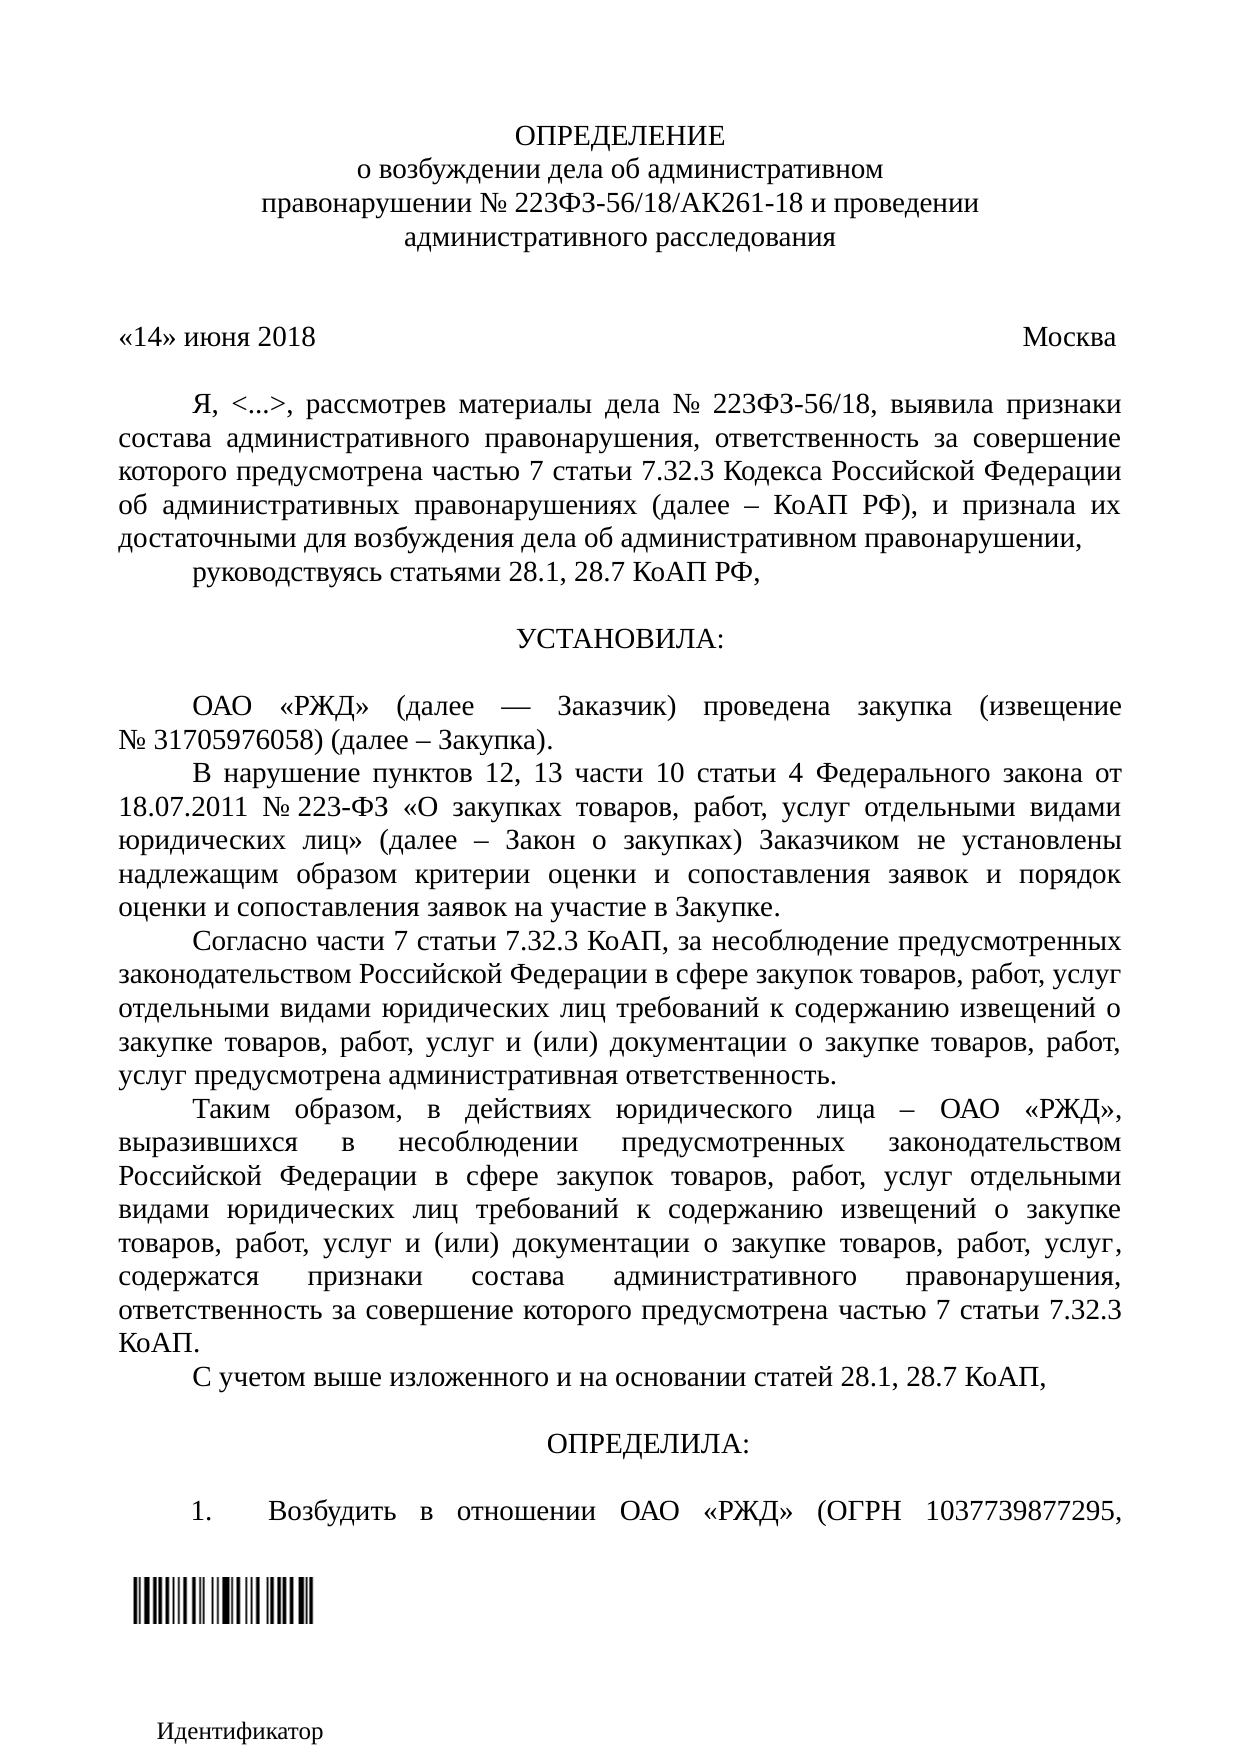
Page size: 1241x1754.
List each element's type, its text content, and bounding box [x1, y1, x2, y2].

text УСТАНОВИЛА: [118, 621, 1122, 655]
text Таким образом, в действиях юридического лица – ОАО «РЖД», выразившихся в несоблюдении предусмотренных законодательством Российской Федерации в сфере закупок товаров, работ, услуг отдельными видами юридических лиц требований к содержанию извещений о закупке товаров, работ, услуг и (или) документации о закупке товаров, работ, услуг, содержатся признаки состава административного правонарушения, ответственность за совершение которого предусмотрена частью 7 статьи 7.32.3 КоАП. [118, 1091, 1122, 1359]
text ОАО «РЖД» (далее — Заказчик) проведена закупка (извещение № 31705976058) (далее – Закупка). [118, 688, 1122, 755]
text Согласно части 7 статьи 7.32.3 КоАП, за несоблюдение предусмотренных законодательством Российской Федерации в сфере закупок товаров, работ, услуг отдельными видами юридических лиц требований к содержанию извещений о закупке товаров, работ, услуг и (или) документации о закупке товаров, работ, услуг предусмотрена административная ответственность. [118, 923, 1122, 1091]
text Я, <...>, рассмотрев материалы дела № 223ФЗ-56/18, выявила признаки состава административного правонарушения, ответственность за совершение которого предусмотрена частью 7 статьи 7.32.3 Кодекса Российской Федерации об административных правонарушениях (далее – КоАП РФ), и признала их достаточными для возбуждения дела об административном правонарушении, [118, 386, 1122, 554]
text ОПРЕДЕЛЕНИЕ [118, 118, 1122, 152]
list Возбудить в отношении ОАО «РЖД» (ОГРН 1037739877295, [120, 1493, 1122, 1527]
text ОПРЕДЕЛИЛА: [118, 1426, 1122, 1460]
text В нарушение пунктов 12, 13 части 10 статьи 4 Федерального закона от 18.07.2011 № 223-ФЗ «О закупках товаров, работ, услуг отдельными видами юридических лиц» (далее – Закон о закупках) Заказчиком не установлены надлежащим образом критерии оценки и сопоставления заявок и порядок оценки и сопоставления заявок на участие в Закупке. [118, 755, 1122, 923]
text правонарушении № 223ФЗ-56/18/АК261-18 и проведении [118, 185, 1122, 219]
text руководствуясь статьями 28.1, 28.7 КоАП РФ, [118, 554, 1122, 588]
text С учетом выше изложенного и на основании статей 28.1, 28.7 КоАП, [118, 1359, 1122, 1393]
text о возбуждении дела об административном [118, 152, 1122, 185]
picture [118, 1577, 331, 1624]
text административного расследования [118, 219, 1122, 252]
text «14» июня 2018 Москва [118, 319, 1122, 353]
